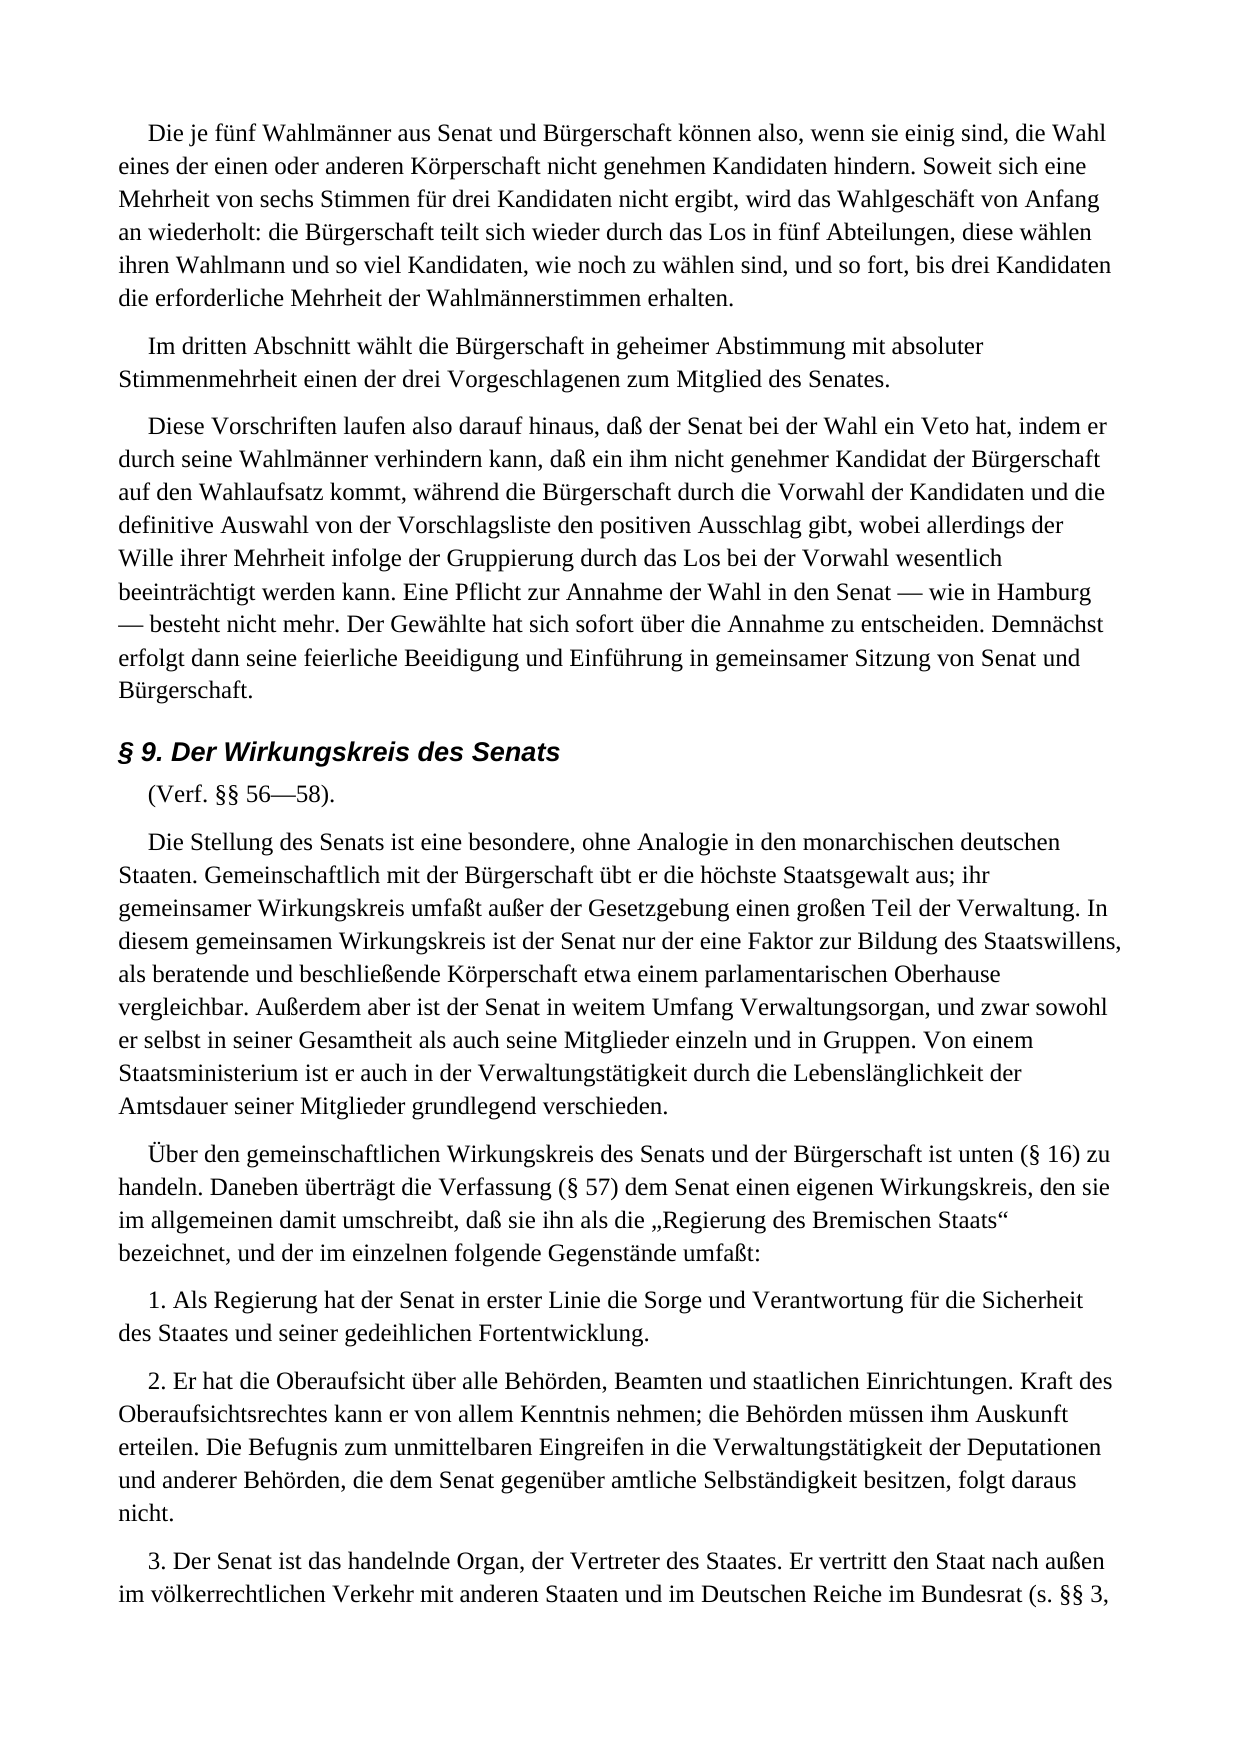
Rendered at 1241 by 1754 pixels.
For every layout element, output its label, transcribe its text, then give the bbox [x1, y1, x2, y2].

text Über den gemeinschaftlichen Wirkungskreis des Senats und der Bürgerschaft ist unten (§ 16) zu handeln. Daneben überträgt die Verfassung (§ 57) dem Senat einen eigenen Wirkungskreis, den sie im allgemeinen damit umschreibt, daß sie ihn als die „Regierung des Bremischen Staats“ bezeichnet, und der im einzelnen folgende Gegenstände umfaßt: [118, 1139, 1122, 1267]
text Die Stellung des Senats ist eine besondere, ohne Analogie in den monarchischen deutschen Staaten. Gemeinschaftlich mit der Bürgerschaft übt er die höchste Staatsgewalt aus; ihr gemeinsamer Wirkungskreis umfaßt außer der Gesetzgebung einen großen Teil der Verwaltung. In diesem gemeinsamen Wirkungskreis ist der Senat nur der eine Faktor zur Bildung des Staatswillens, als beratende und beschließende Körperschaft etwa einem parlamentarischen Oberhause vergleichbar. Außerdem aber ist der Senat in weitem Umfang Verwaltungsorgan, und zwar sowohl er selbst in seiner Gesamtheit als auch seine Mitglieder einzeln und in Gruppen. Von einem Staatsministerium ist er auch in der Verwaltungstätigkeit durch die Lebenslänglichkeit der Amtsdauer seiner Mitglieder grundlegend verschieden. [118, 827, 1122, 1120]
text Die je fünf Wahlmänner aus Senat und Bürgerschaft können also, wenn sie einig sind, die Wahl eines der einen oder anderen Körperschaft nicht genehmen Kandidaten hindern. Soweit sich eine Mehrheit von sechs Stimmen für drei Kandidaten nicht ergibt, wird das Wahlgeschäft von Anfang an wiederholt: die Bürgerschaft teilt sich wieder durch das Los in fünf Abteilungen, diese wählen ihren Wahlmann und so viel Kandidaten, wie noch zu wählen sind, und so fort, bis drei Kandidaten die erforderliche Mehrheit der Wahlmännerstimmen erhalten. [118, 118, 1122, 312]
text 1. Als Regierung hat der Senat in erster Linie die Sorge und Verantwortung für die Sicherheit des Staates und seiner gedeihlichen Fortentwicklung. [118, 1286, 1122, 1347]
text Im dritten Abschnitt wählt die Bürgerschaft in geheimer Abstimmung mit absoluter Stimmenmehrheit einen der drei Vorgeschlagenen zum Mitglied des Senates. [118, 331, 1122, 393]
subtitle § 9. Der Wirkungskreis des Senats [118, 736, 1122, 767]
text 2. Er hat die Oberaufsicht über alle Behörden, Beamten und staatlichen Einrichtungen. Kraft des Oberaufsichtsrechtes kann er von allem Kenntnis nehmen; die Behörden müssen ihm Auskunft erteilen. Die Befugnis zum unmittelbaren Eingreifen in die Verwaltungstätigkeit der Deputationen und anderer Behörden, die dem Senat gegenüber amtliche Selbständigkeit besitzen, folgt daraus nicht. [118, 1366, 1122, 1527]
text 3. Der Senat ist das handelnde Organ, der Vertreter des Staates. Er vertritt den Staat nach außen im völkerrechtlichen Verkehr mit anderen Staaten und im Deutschen Reiche im Bundesrat (s. §§ 3, [118, 1546, 1122, 1608]
text (Verf. §§ 56—58). [118, 779, 1122, 808]
text Diese Vorschriften laufen also darauf hinaus, daß der Senat bei der Wahl ein Veto hat, indem er durch seine Wahlmänner verhindern kann, daß ein ihm nicht genehmer Kandidat der Bürgerschaft auf den Wahlaufsatz kommt, während die Bürgerschaft durch die Vorwahl der Kandidaten und die definitive Auswahl von der Vorschlagsliste den positiven Ausschlag gibt, wobei allerdings der Wille ihrer Mehrheit infolge der Gruppierung durch das Los bei der Vorwahl wesentlich beeinträchtigt werden kann. Eine Pflicht zur Annahme der Wahl in den Senat — wie in Hamburg — besteht nicht mehr. Der Gewählte hat sich sofort über die Annahme zu entscheiden. Demnächst erfolgt dann seine feierliche Beeidigung und Einführung in gemeinsamer Sitzung von Senat und Bürgerschaft. [118, 411, 1122, 704]
